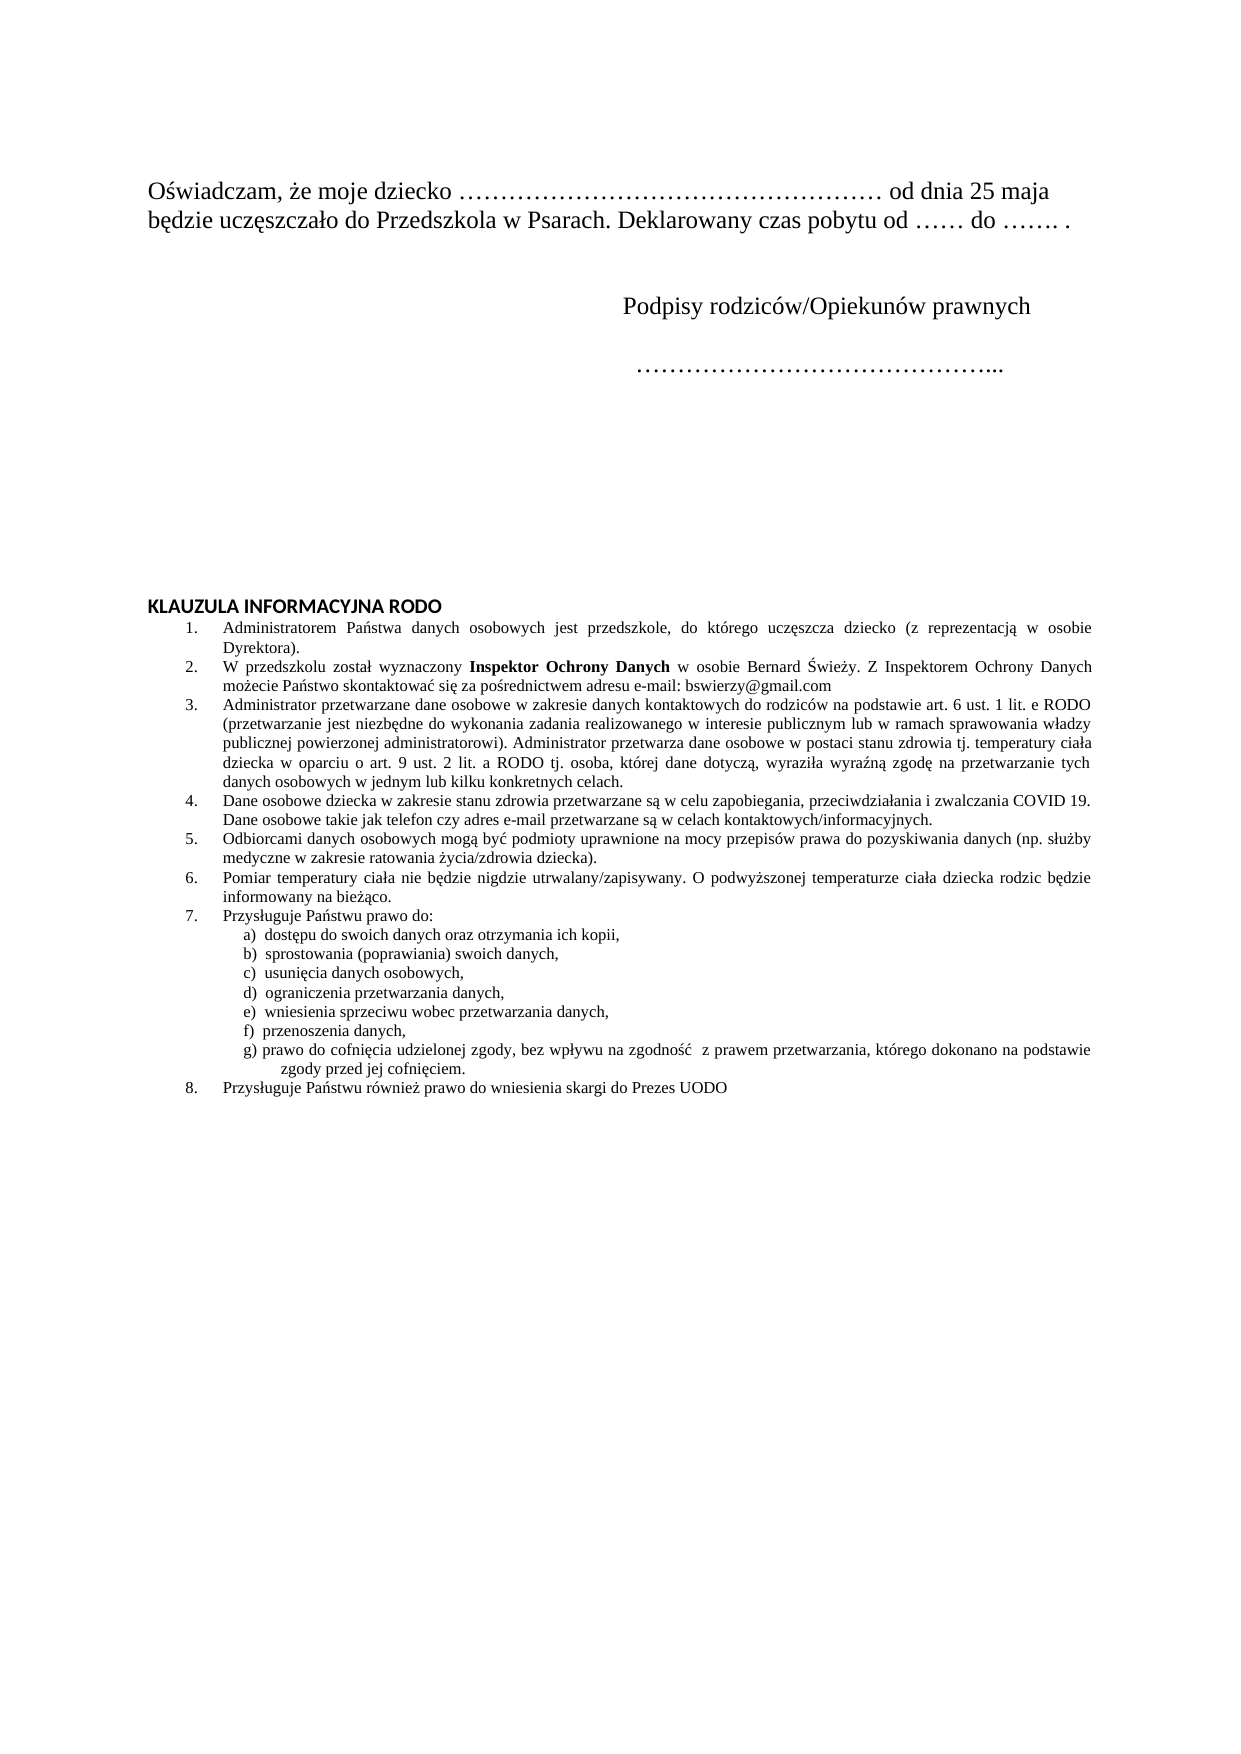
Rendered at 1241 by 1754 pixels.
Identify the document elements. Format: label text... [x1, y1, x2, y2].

text e) wniesienia sprzeciwu wobec przetwarzania danych, [243, 1002, 1093, 1021]
list Dane osobowe dziecka w zakresie stanu zdrowia przetwarzane są w celu zapobiegania, przeciwdziałania i zwalczania COVID 19. Dane osobowe takie jak telefon czy adres e-mail przetwarzane są w celach kontaktowych/informacyjnych. [185, 791, 1093, 829]
text ……………………………………... [148, 349, 1093, 378]
list Administratorem Państwa danych osobowych jest przedszkole, do którego uczęszcza dziecko (z reprezentacją w osobie Dyrektora). [185, 618, 1093, 657]
text KLAUZULA INFORMACYJNA RODO [148, 593, 1093, 618]
list Przysługuje Państwu również prawo do wniesienia skargi do Prezes UODO [185, 1078, 1093, 1097]
list Odbiorcami danych osobowych mogą być podmioty uprawnione na mocy przepisów prawa do pozyskiwania danych (np. służby medyczne w zakresie ratowania życia/zdrowia dziecka). [185, 829, 1093, 867]
text d) ograniczenia przetwarzania danych, [243, 982, 1093, 1002]
text f) przenoszenia danych, [243, 1021, 1093, 1040]
text a) dostępu do swoich danych oraz otrzymania ich kopii, [243, 925, 1093, 944]
list Pomiar temperatury ciała nie będzie nigdzie utrwalany/zapisywany. O podwyższonej temperaturze ciała dziecka rodzic będzie informowany na bieżąco. [185, 867, 1093, 906]
text c) usunięcia danych osobowych, [243, 963, 1093, 982]
text Oświadczam, że moje dziecko …………………………………………… od dnia 25 maja będzie uczęszczało do Przedszkola w Psarach. Deklarowany czas pobytu od …… do ……. . [148, 176, 1093, 234]
list W przedszkolu został wyznaczony Inspektor Ochrony Danych w osobie Bernard Świeży. Z Inspektorem Ochrony Danych możecie Państwo skontaktować się za pośrednictwem adresu e-mail: bswierzy@gmail.com [185, 657, 1093, 695]
text Podpisy rodziców/Opiekunów prawnych [148, 291, 1093, 320]
text b) sprostowania (poprawiania) swoich danych, [243, 944, 1093, 963]
text g) prawo do cofnięcia udzielonej zgody, bez wpływu na zgodność z prawem przetwarzania, którego dokonano na podstawie zgody przed jej cofnięciem. [243, 1040, 1093, 1078]
list Administrator przetwarzane dane osobowe w zakresie danych kontaktowych do rodziców na podstawie art. 6 ust. 1 lit. e RODO (przetwarzanie jest niezbędne do wykonania zadania realizowanego w interesie publicznym lub w ramach sprawowania władzy publicznej powierzonej administratorowi). Administrator przetwarza dane osobowe w postaci stanu zdrowia tj. temperatury ciała dziecka w oparciu o art. 9 ust. 2 lit. a RODO tj. osoba, której dane dotyczą, wyraziła wyraźną zgodę na przetwarzanie tych danych osobowych w jednym lub kilku konkretnych celach. [185, 695, 1093, 791]
list Przysługuje Państwu prawo do: [185, 906, 1093, 925]
